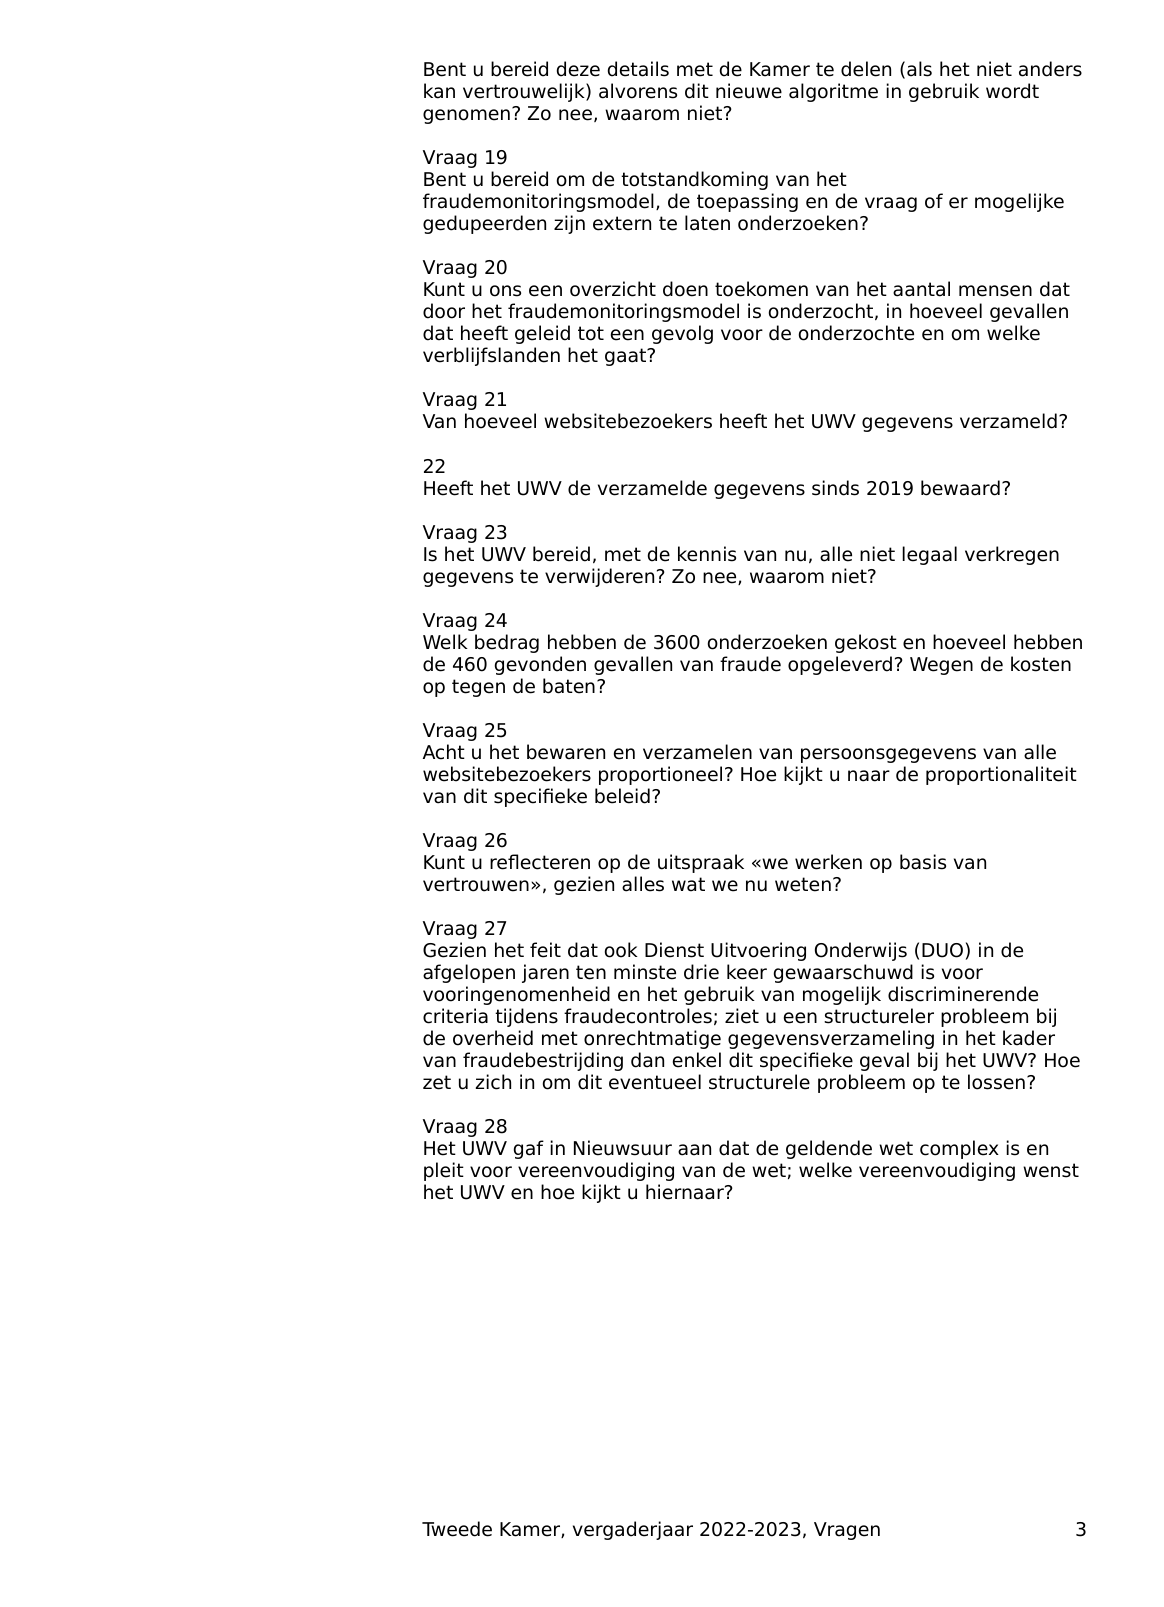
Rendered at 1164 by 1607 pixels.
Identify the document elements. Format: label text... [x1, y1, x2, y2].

text Gezien het feit dat ook Dienst Uitvoering Onderwijs (DUO) in de afgelopen jaren ten minste drie keer gewaarschuwd is voor vooringenomenheid en het gebruik van mogelijk discriminerende criteria tijdens fraudecontroles; ziet u een structureler probleem bij de overheid met onrechtmatige gegevensverzameling in het kader van fraudebestrijding dan enkel dit specifieke geval bij het UWV? Hoe zet u zich in om dit eventueel structurele probleem op te lossen? [422, 940, 1087, 1094]
text Is het UWV bereid, met de kennis van nu, alle niet legaal verkregen gegevens te verwijderen? Zo nee, waarom niet? [422, 544, 1087, 588]
text Welk bedrag hebben de 3600 onderzoeken gekost en hoeveel hebben de 460 gevonden gevallen van fraude opgeleverd? Wegen de kosten op tegen de baten? [422, 632, 1087, 698]
text Vraag 23 [422, 522, 1087, 544]
text Vraag 24 [422, 610, 1087, 632]
text Kunt u reflecteren op de uitspraak «we werken op basis van vertrouwen», gezien alles wat we nu weten? [422, 852, 1087, 896]
text Vraag 20 [422, 257, 1087, 279]
text Kunt u ons een overzicht doen toekomen van het aantal mensen dat door het fraudemonitoringsmodel is onderzocht, in hoeveel gevallen dat heeft geleid tot een gevolg voor de onderzochte en om welke verblijfslanden het gaat? [422, 279, 1087, 367]
text Acht u het bewaren en verzamelen van persoonsgegevens van alle websitebezoekers proportioneel? Hoe kijkt u naar de proportionaliteit van dit specifieke beleid? [422, 742, 1087, 808]
text Het UWV gaf in Nieuwsuur aan dat de geldende wet complex is en pleit voor vereenvoudiging van de wet; welke vereenvoudiging wenst het UWV en hoe kijkt u hiernaar? [422, 1138, 1087, 1204]
text Bent u bereid deze details met de Kamer te delen (als het niet anders kan vertrouwelijk) alvorens dit nieuwe algoritme in gebruik wordt genomen? Zo nee, waarom niet? [422, 59, 1087, 125]
text Bent u bereid om de totstandkoming van het fraudemonitoringsmodel, de toepassing en de vraag of er mogelijke gedupeerden zijn extern te laten onderzoeken? [422, 169, 1087, 235]
text Vraag 19 [422, 147, 1087, 169]
text Van hoeveel websitebezoekers heeft het UWV gegevens verzameld? [422, 411, 1087, 433]
text Vraag 26 [422, 830, 1087, 852]
text Vraag 27 [422, 918, 1087, 940]
text Vraag 25 [422, 720, 1087, 742]
text Vraag 21 [422, 389, 1087, 411]
text Heeft het UWV de verzamelde gegevens sinds 2019 bewaard? [422, 477, 1087, 499]
text 22 [422, 456, 1087, 477]
text Vraag 28 [422, 1116, 1087, 1138]
